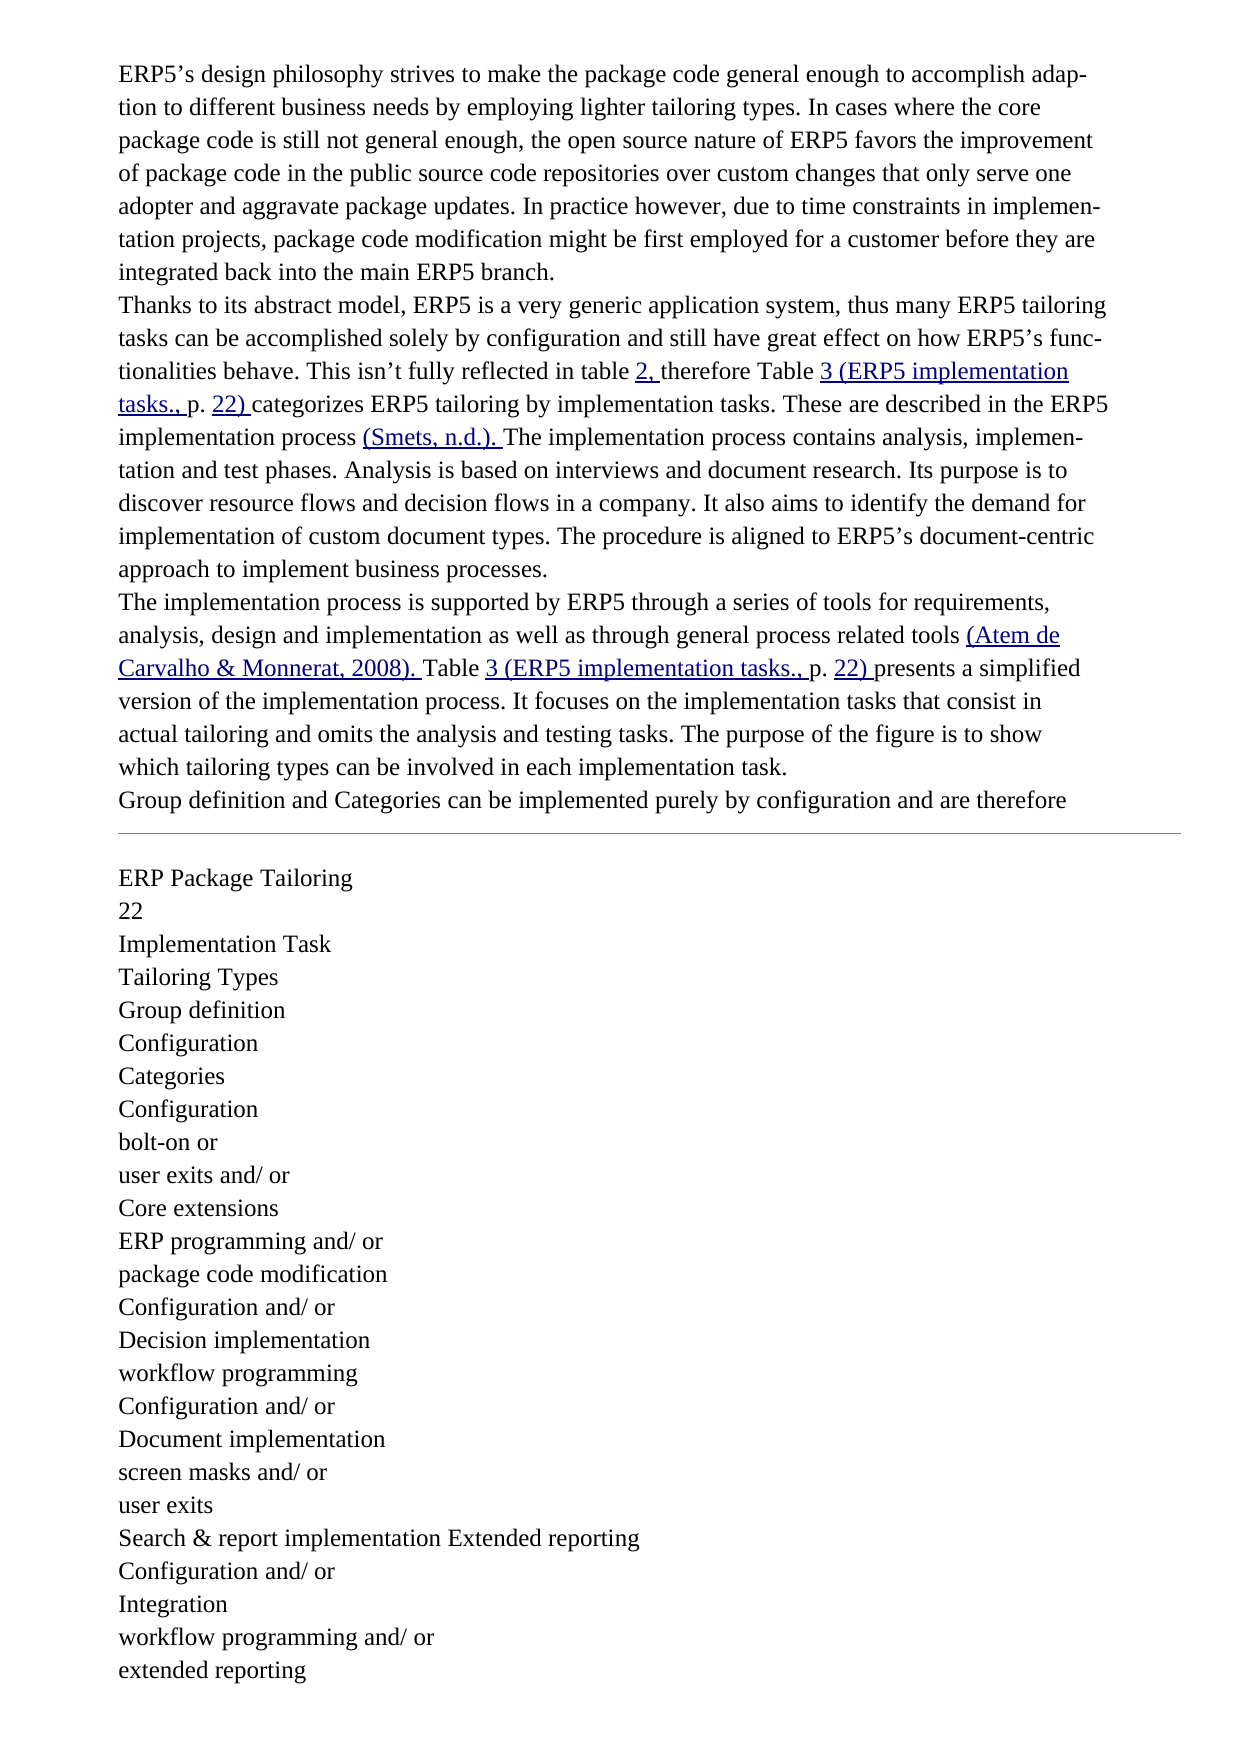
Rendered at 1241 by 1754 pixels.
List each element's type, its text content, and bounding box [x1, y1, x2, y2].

text ERP Package Tailoring 22 Implementation Task Tailoring Types Group definition Configuration Categories Configuration bolt-on or user exits and/ or Core extensions ERP programming and/ or package code modification Configuration and/ or Decision implementation workflow programming Configuration and/ or Document implementation screen masks and/ or user exits Search & report implementation Extended reporting Configuration and/ or Integration workflow programming and/ or extended reporting [118, 863, 1181, 1684]
text ERP5’s design philosophy strives to make the package code general enough to accomplish adap- tion to different business needs by employing lighter tailoring types. In cases where the core package code is still not general enough, the open source nature of ERP5 favors the improvement of package code in the public source code repositories over custom changes that only serve one adopter and aggravate package updates. In practice however, due to time constraints in implemen- tation projects, package code modification might be first employed for a customer before they are integrated back into the main ERP5 branch. Thanks to its abstract model, ERP5 is a very generic application system, thus many ERP5 tailoring tasks can be accomplished solely by configuration and still have great effect on how ERP5’s func- tionalities behave. This isn’t fully reflected in table 2, therefore Table 3 (ERP5 implementation tasks., p. 22) categorizes ERP5 tailoring by implementation tasks. These are described in the ERP5 implementation process (Smets, n.d.). The implementation process contains analysis, implemen- tation and test phases. Analysis is based on interviews and document research. Its purpose is to discover resource flows and decision flows in a company. It also aims to identify the demand for implementation of custom document types. The procedure is aligned to ERP5’s document-centric approach to implement business processes. The implementation process is supported by ERP5 through a series of tools for requirements, analysis, design and implementation as well as through general process related tools (Atem de Carvalho & Monnerat, 2008). Table 3 (ERP5 implementation tasks., p. 22) presents a simplified version of the implementation process. It focuses on the implementation tasks that consist in actual tailoring and omits the analysis and testing tasks. The purpose of the figure is to show which tailoring types can be involved in each implementation task. Group definition and Categories can be implemented purely by configuration and are therefore [118, 59, 1181, 814]
